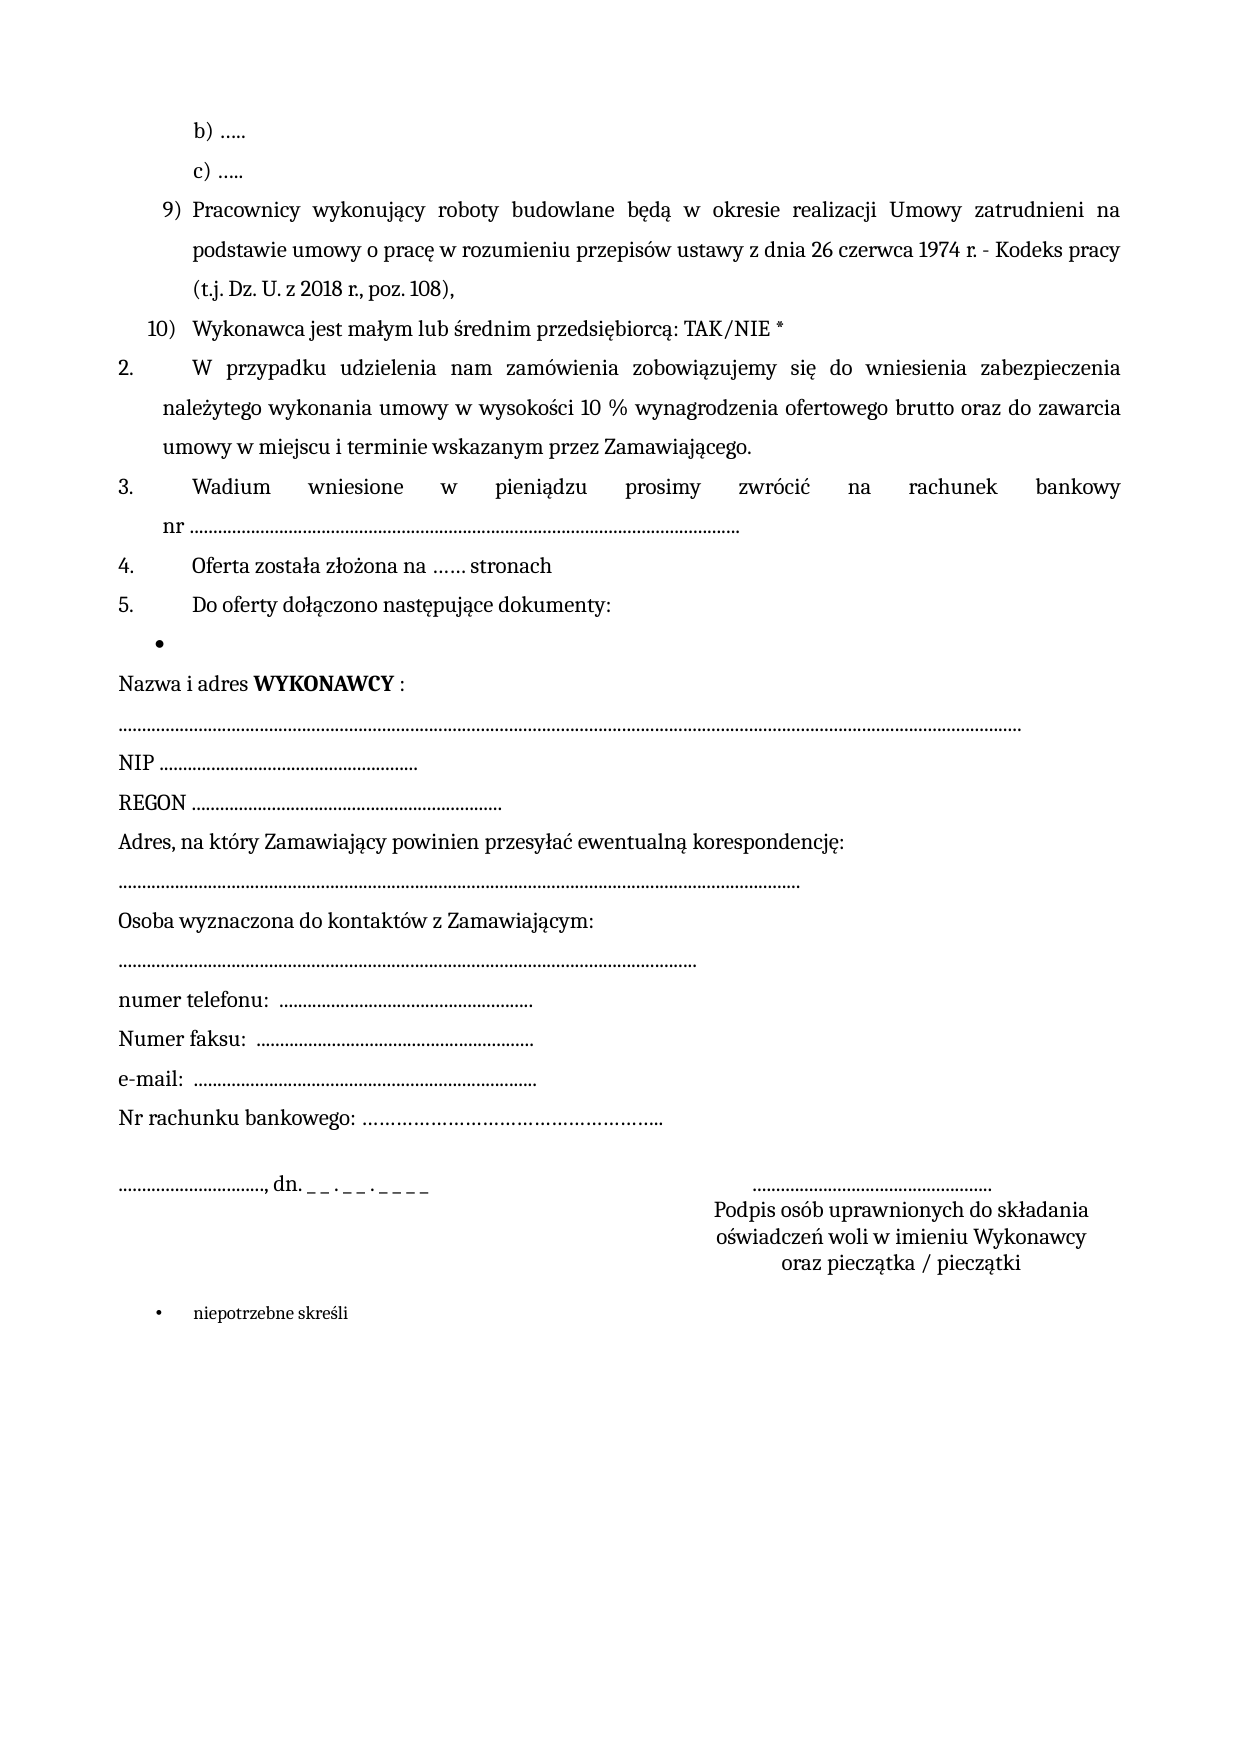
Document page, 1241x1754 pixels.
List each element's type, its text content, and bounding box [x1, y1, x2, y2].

text oraz pieczątka / pieczątki [681, 1250, 1122, 1276]
text ........................................................................................................................... [118, 947, 1122, 973]
text Numer faksu: ........................................................... [118, 1026, 1122, 1052]
text Adres, na który Zamawiający powinien przesyłać ewentualną korespondencję: [118, 829, 1122, 855]
text ................................................................................................................................................. [118, 868, 1122, 894]
list Oferta została złożona na …… stronach [118, 552, 1122, 579]
text b) ….. [193, 118, 1122, 144]
text numer telefonu: ...................................................... [118, 987, 1122, 1013]
list W przypadku udzielenia nam zamówienia zobowiązujemy się do wniesienia zabezpieczenia należytego wykonania umowy w wysokości 10 % wynagrodzenia ofertowego brutto oraz do zawarcia umowy w miejscu i terminie wskazanym przez Zamawiającego. [118, 355, 1122, 460]
text Podpis osób uprawnionych do składania oświadczeń woli w imieniu Wykonawcy [681, 1197, 1122, 1250]
text Nazwa i adres WYKONAWCY : [118, 671, 1122, 697]
list Do oferty dołączono następujące dokumenty: [118, 592, 1122, 618]
text NIP ....................................................... [118, 750, 1122, 776]
text Osoba wyznaczona do kontaktów z Zamawiającym: [118, 908, 1122, 934]
text ..............................., dn. _ _ . _ _ . _ _ _ _ ................................................... [118, 1171, 1122, 1197]
text 9) Pracownicy wykonujący roboty budowlane będą w okresie realizacji Umowy zatrudnieni na podstawie umowy o pracę w rozumieniu przepisów ustawy z dnia 26 czerwca 1974 r. - Kodeks pracy (t.j. Dz. U. z 2018 r., poz. 108), [162, 197, 1122, 302]
text Nr rachunku bankowego: …………………………………………….. [118, 1105, 1122, 1131]
list niepotrzebne skreśli [156, 1303, 1122, 1324]
text ................................................................................................................................................................................................ [118, 710, 1122, 737]
text REGON .................................................................. [118, 789, 1122, 816]
text e-mail: ......................................................................... [118, 1066, 1122, 1092]
list Wadium wniesione w pieniądzu prosimy zwrócić na rachunek bankowy nr ..................................................................................................................... [118, 473, 1122, 539]
text 10) Wykonawca jest małym lub średnim przedsiębiorcą: TAK/NIE * [148, 316, 1122, 342]
text c) ….. [193, 158, 1122, 184]
